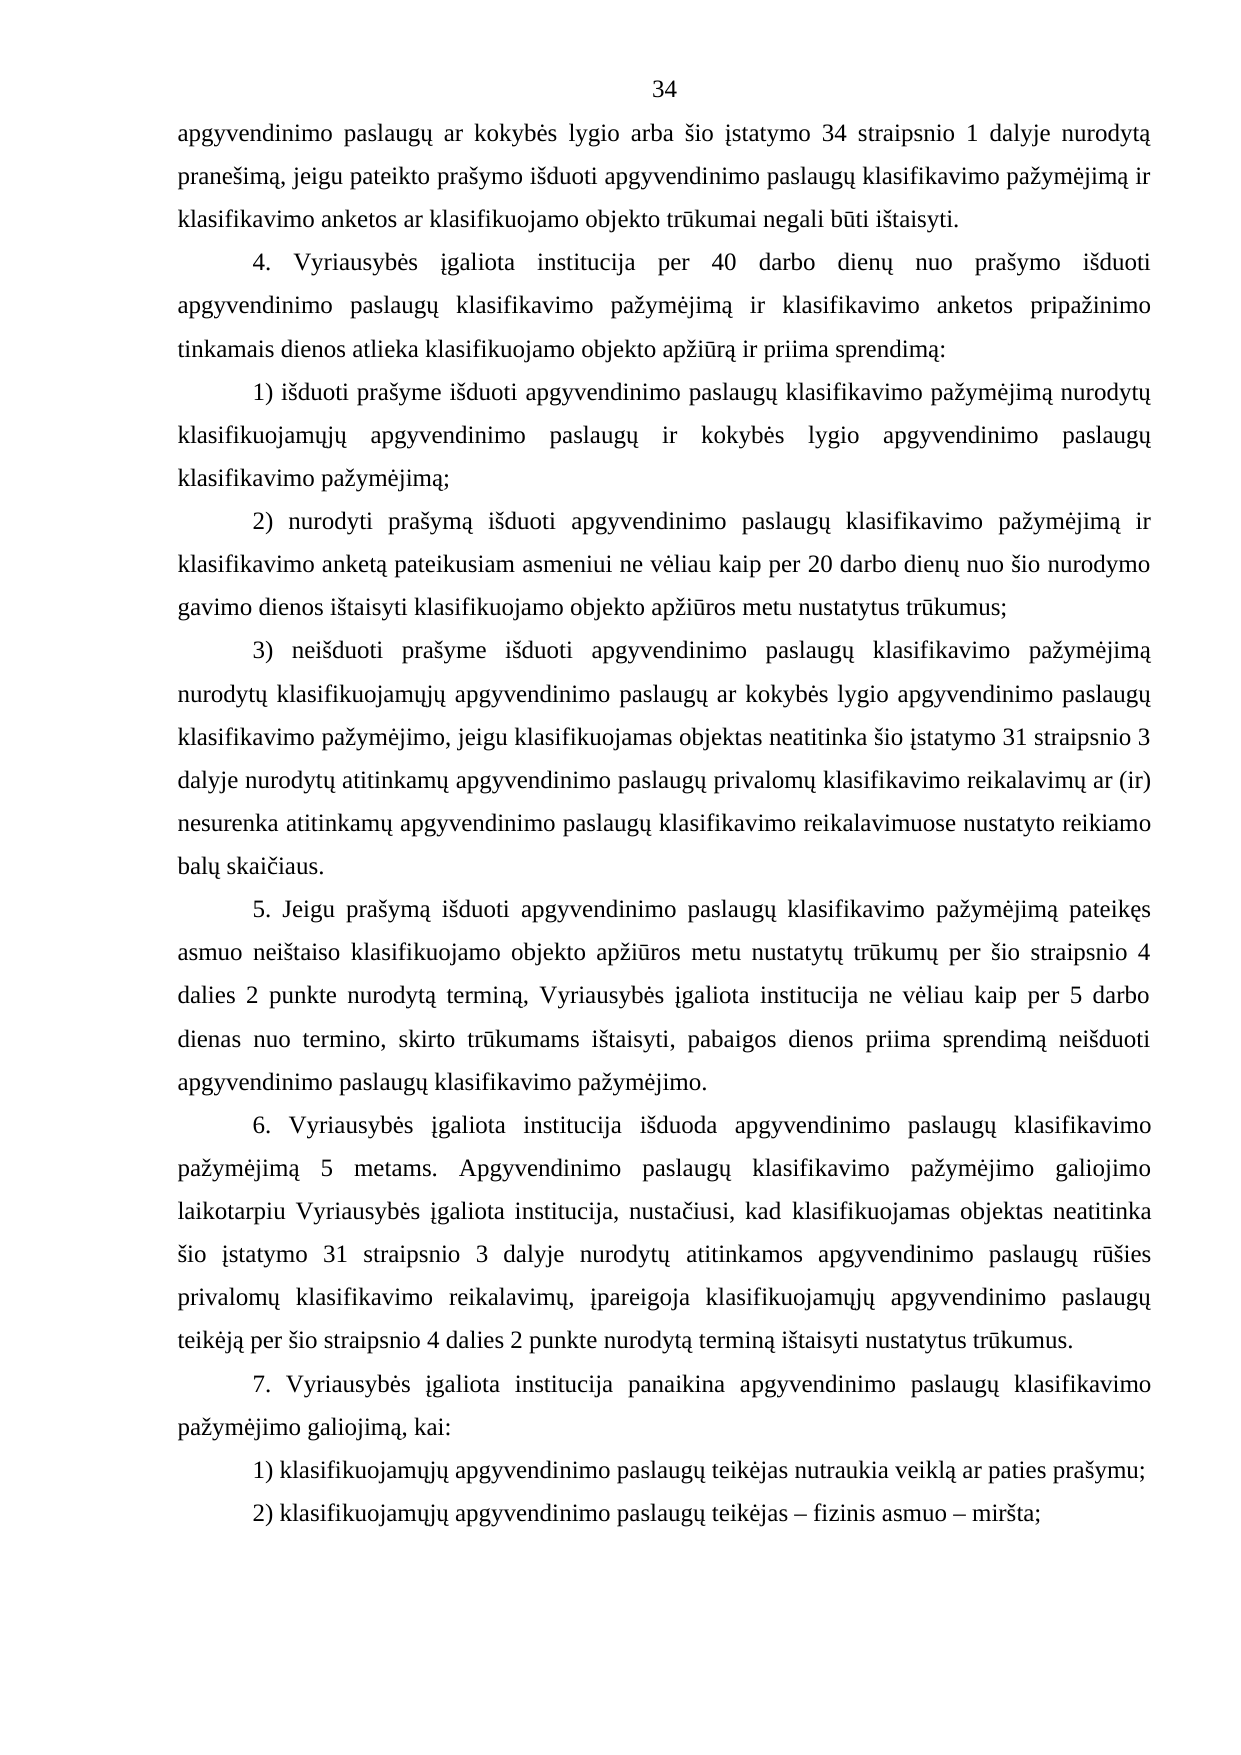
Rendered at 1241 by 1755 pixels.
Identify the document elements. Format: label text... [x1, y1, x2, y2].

text 1) klasifikuojamųjų apgyvendinimo paslaugų teikėjas nutraukia veiklą ar paties prašymu; [177, 1455, 1152, 1484]
text 6. Vyriausybės įgaliota institucija išduoda apgyvendinimo paslaugų klasifikavimo pažymėjimą 5 metams. Apgyvendinimo paslaugų klasifikavimo pažymėjimo galiojimo laikotarpiu Vyriausybės įgaliota institucija, nustačiusi, kad klasifikuojamas objektas neatitinka šio įstatymo 31 straipsnio 3 dalyje nurodytų atitinkamos apgyvendinimo paslaugų rūšies privalomų klasifikavimo reikalavimų, įpareigoja klasifikuojamųjų apgyvendinimo paslaugų teikėją per šio straipsnio 4 dalies 2 punkte nurodytą terminą ištaisyti nustatytus trūkumus. [177, 1110, 1152, 1354]
text 5. Jeigu prašymą išduoti apgyvendinimo paslaugų klasifikavimo pažymėjimą pateikęs asmuo neištaiso klasifikuojamo objekto apžiūros metu nustatytų trūkumų per šio straipsnio 4 dalies 2 punkte nurodytą terminą, Vyriausybės įgaliota institucija ne vėliau kaip per 5 darbo dienas nuo termino, skirto trūkumams ištaisyti, pabaigos dienos priima sprendimą neišduoti apgyvendinimo paslaugų klasifikavimo pažymėjimo. [177, 894, 1152, 1096]
text 2) nurodyti prašymą išduoti apgyvendinimo paslaugų klasifikavimo pažymėjimą ir klasifikavimo anketą pateikusiam asmeniui ne vėliau kaip per 20 darbo dienų nuo šio nurodymo gavimo dienos ištaisyti klasifikuojamo objekto apžiūros metu nustatytus trūkumus; [177, 506, 1152, 621]
text 3) neišduoti prašyme išduoti apgyvendinimo paslaugų klasifikavimo pažymėjimą nurodytų klasifikuojamųjų apgyvendinimo paslaugų ar kokybės lygio apgyvendinimo paslaugų klasifikavimo pažymėjimo, jeigu klasifikuojamas objektas neatitinka šio įstatymo 31 straipsnio 3 dalyje nurodytų atitinkamų apgyvendinimo paslaugų privalomų klasifikavimo reikalavimų ar (ir) nesurenka atitinkamų apgyvendinimo paslaugų klasifikavimo reikalavimuose nustatyto reikiamo balų skaičiaus. [177, 636, 1152, 880]
text 1) išduoti prašyme išduoti apgyvendinimo paslaugų klasifikavimo pažymėjimą nurodytų klasifikuojamųjų apgyvendinimo paslaugų ir kokybės lygio apgyvendinimo paslaugų klasifikavimo pažymėjimą; [177, 377, 1152, 492]
text 4. Vyriausybės įgaliota institucija per 40 darbo dienų nuo prašymo išduoti apgyvendinimo paslaugų klasifikavimo pažymėjimą ir klasifikavimo anketos pripažinimo tinkamais dienos atlieka klasifikuojamo objekto apžiūrą ir priima sprendimą: [177, 247, 1152, 362]
text apgyvendinimo paslaugų ar kokybės lygio arba šio įstatymo 34 straipsnio 1 dalyje nurodytą pranešimą, jeigu pateikto prašymo išduoti apgyvendinimo paslaugų klasifikavimo pažymėjimą ir klasifikavimo anketos ar klasifikuojamo objekto trūkumai negali būti ištaisyti. [177, 118, 1152, 233]
text 7. Vyriausybės įgaliota institucija panaikina apgyvendinimo paslaugų klasifikavimo pažymėjimo galiojimą, kai: [177, 1369, 1152, 1441]
text 2) klasifikuojamųjų apgyvendinimo paslaugų teikėjas – fizinis asmuo – miršta; [177, 1498, 1152, 1527]
